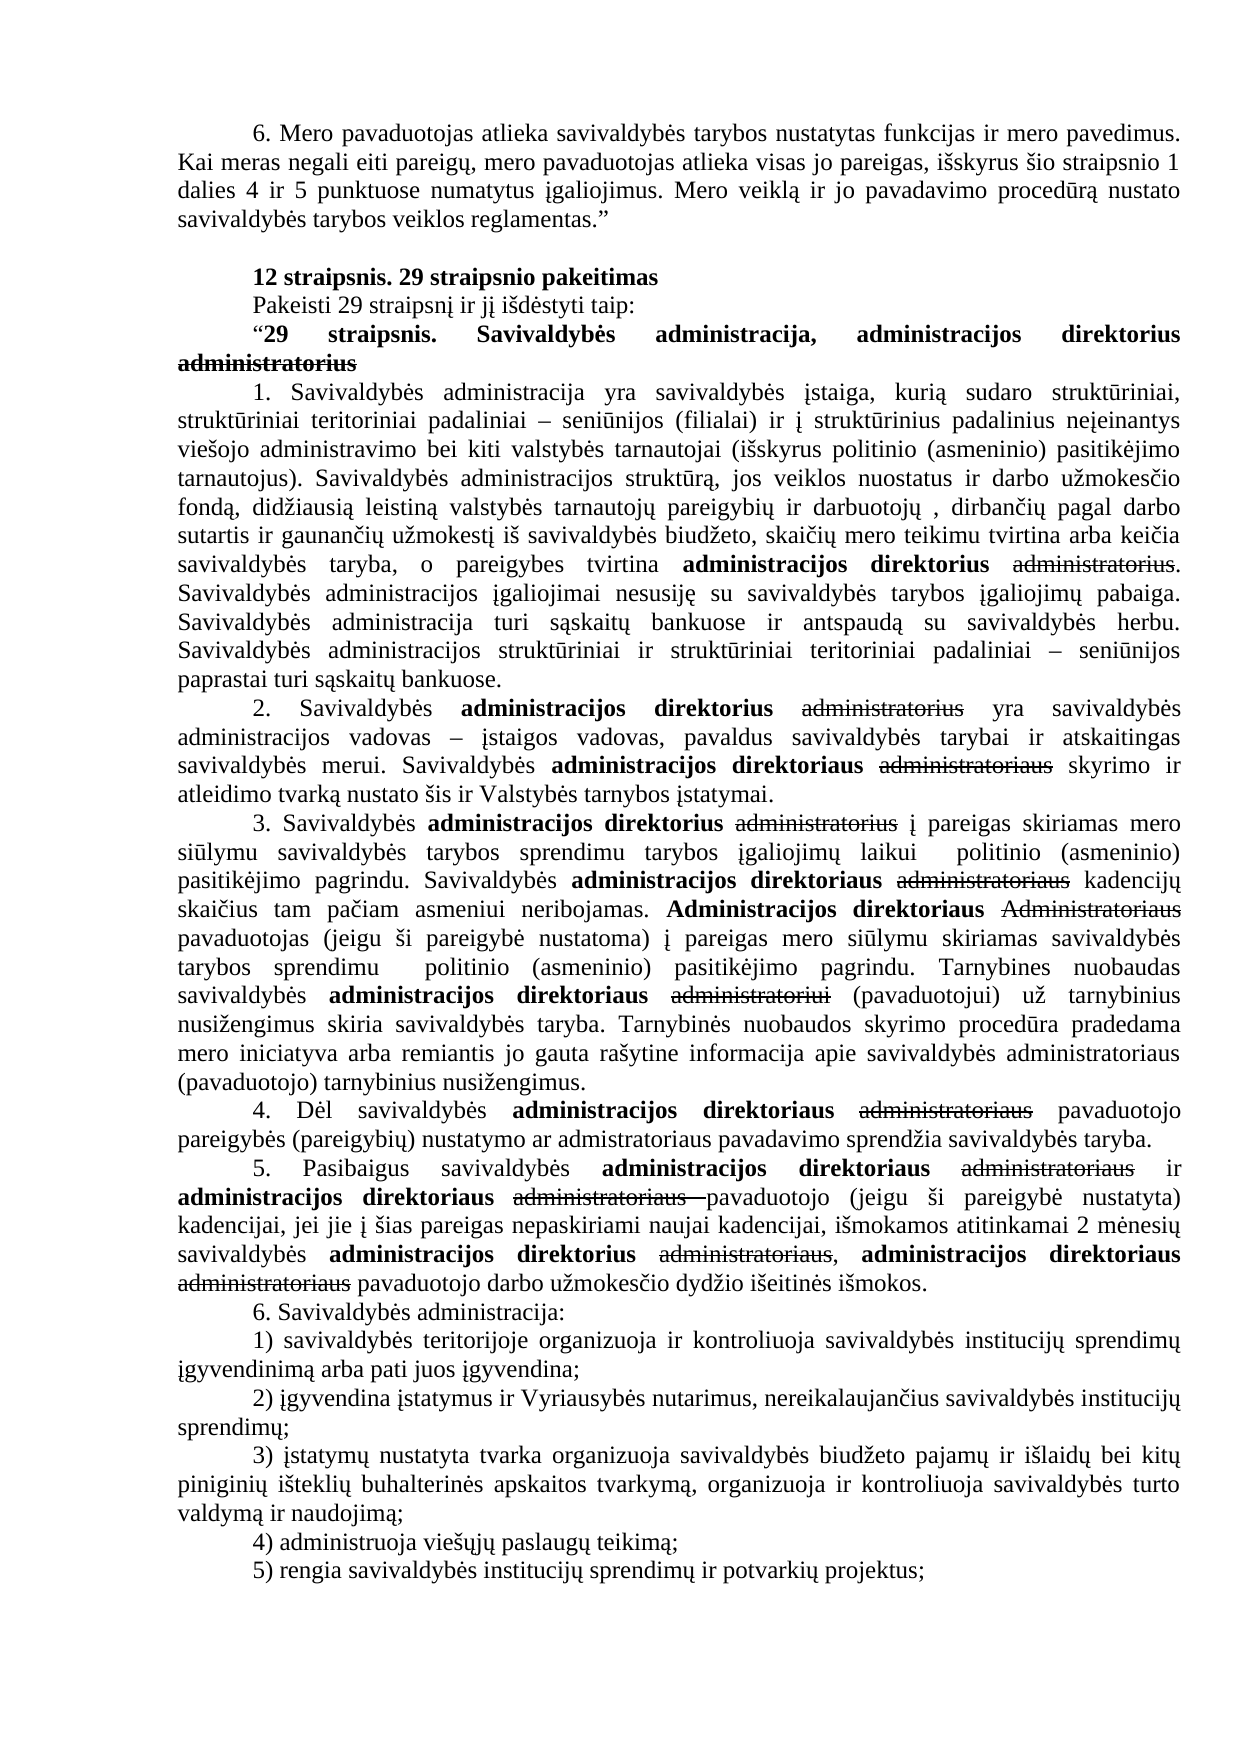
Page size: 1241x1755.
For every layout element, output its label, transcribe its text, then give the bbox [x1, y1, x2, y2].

text 2) įgyvendina įstatymus ir Vyriausybės nutarimus, nereikalaujančius savivaldybės institucijų sprendimų; [177, 1383, 1181, 1441]
text 3. Savivaldybės administracijos direktorius administratorius į pareigas skiriamas mero siūlymu savivaldybės tarybos sprendimu tarybos įgaliojimų laikui politinio (asmeninio) pasitikėjimo pagrindu. Savivaldybės administracijos direktoriaus administratoriaus kadencijų skaičius tam pačiam asmeniui neribojamas. Administracijos direktoriaus Administratoriaus pavaduotojas (jeigu ši pareigybė nustatoma) į pareigas mero siūlymu skiriamas savivaldybės tarybos sprendimu politinio (asmeninio) pasitikėjimo pagrindu. Tarnybines nuobaudas savivaldybės administracijos direktoriaus administratoriui (pavaduotojui) už tarnybinius nusižengimus skiria savivaldybės taryba. Tarnybinės nuobaudos skyrimo procedūra pradedama mero iniciatyva arba remiantis jo gauta rašytine informacija apie savivaldybės administratoriaus (pavaduotojo) tarnybinius nusižengimus. [177, 808, 1181, 1096]
text 5. Pasibaigus savivaldybės administracijos direktoriaus administratoriaus ir administracijos direktoriaus administratoriaus pavaduotojo (jeigu ši pareigybė nustatyta) kadencijai, jei jie į šias pareigas nepaskiriami naujai kadencijai, išmokamos atitinkamai 2 mėnesių savivaldybės administracijos direktorius administratoriaus, administracijos direktoriaus administratoriaus pavaduotojo darbo užmokesčio dydžio išeitinės išmokos. [177, 1153, 1181, 1297]
text Pakeisti 29 straipsnį ir jį išdėstyti taip: [177, 291, 1181, 319]
text 1) savivaldybės teritorijoje organizuoja ir kontroliuoja savivaldybės institucijų sprendimų įgyvendinimą arba pati juos įgyvendina; [177, 1326, 1181, 1383]
text 6. Savivaldybės administracija: [177, 1297, 1181, 1326]
text 4) administruoja viešųjų paslaugų teikimą; [177, 1527, 1181, 1556]
text 6. Mero pavaduotojas atlieka savivaldybės tarybos nustatytas funkcijas ir mero pavedimus. Kai meras negali eiti pareigų, mero pavaduotojas atlieka visas jo pareigas, išskyrus šio straipsnio 1 dalies 4 ir 5 punktuose numatytus įgaliojimus. Mero veiklą ir jo pavadavimo procedūrą nustato savivaldybės tarybos veiklos reglamentas.” [177, 118, 1181, 233]
text 5) rengia savivaldybės institucijų sprendimų ir potvarkių projektus; [177, 1556, 1181, 1584]
text 12 straipsnis. 29 straipsnio pakeitimas [177, 262, 1181, 291]
text “29 straipsnis. Savivaldybės administracija, administracijos direktorius administratorius [177, 319, 1181, 377]
text 4. Dėl savivaldybės administracijos direktoriaus administratoriaus pavaduotojo pareigybės (pareigybių) nustatymo ar admistratoriaus pavadavimo sprendžia savivaldybės taryba. [177, 1096, 1181, 1153]
text 1. Savivaldybės administracija yra savivaldybės įstaiga, kurią sudaro struktūriniai, struktūriniai teritoriniai padaliniai – seniūnijos (filialai) ir į struktūrinius padalinius neįeinantys viešojo administravimo bei kiti valstybės tarnautojai (išskyrus politinio (asmeninio) pasitikėjimo tarnautojus). Savivaldybės administracijos struktūrą, jos veiklos nuostatus ir darbo užmokesčio fondą, didžiausią leistiną valstybės tarnautojų pareigybių ir darbuotojų , dirbančių pagal darbo sutartis ir gaunančių užmokestį iš savivaldybės biudžeto, skaičių mero teikimu tvirtina arba keičia savivaldybės taryba, o pareigybes tvirtina administracijos direktorius administratorius. Savivaldybės administracijos įgaliojimai nesusiję su savivaldybės tarybos įgaliojimų pabaiga. Savivaldybės administracija turi sąskaitų bankuose ir antspaudą su savivaldybės herbu. Savivaldybės administracijos struktūriniai ir struktūriniai teritoriniai padaliniai – seniūnijos paprastai turi sąskaitų bankuose. [177, 377, 1181, 693]
text 3) įstatymų nustatyta tvarka organizuoja savivaldybės biudžeto pajamų ir išlaidų bei kitų piniginių išteklių buhalterinės apskaitos tvarkymą, organizuoja ir kontroliuoja savivaldybės turto valdymą ir naudojimą; [177, 1441, 1181, 1527]
text 2. Savivaldybės administracijos direktorius administratorius yra savivaldybės administracijos vadovas – įstaigos vadovas, pavaldus savivaldybės tarybai ir atskaitingas savivaldybės merui. Savivaldybės administracijos direktoriaus administratoriaus skyrimo ir atleidimo tvarką nustato šis ir Valstybės tarnybos įstatymai. [177, 693, 1181, 808]
